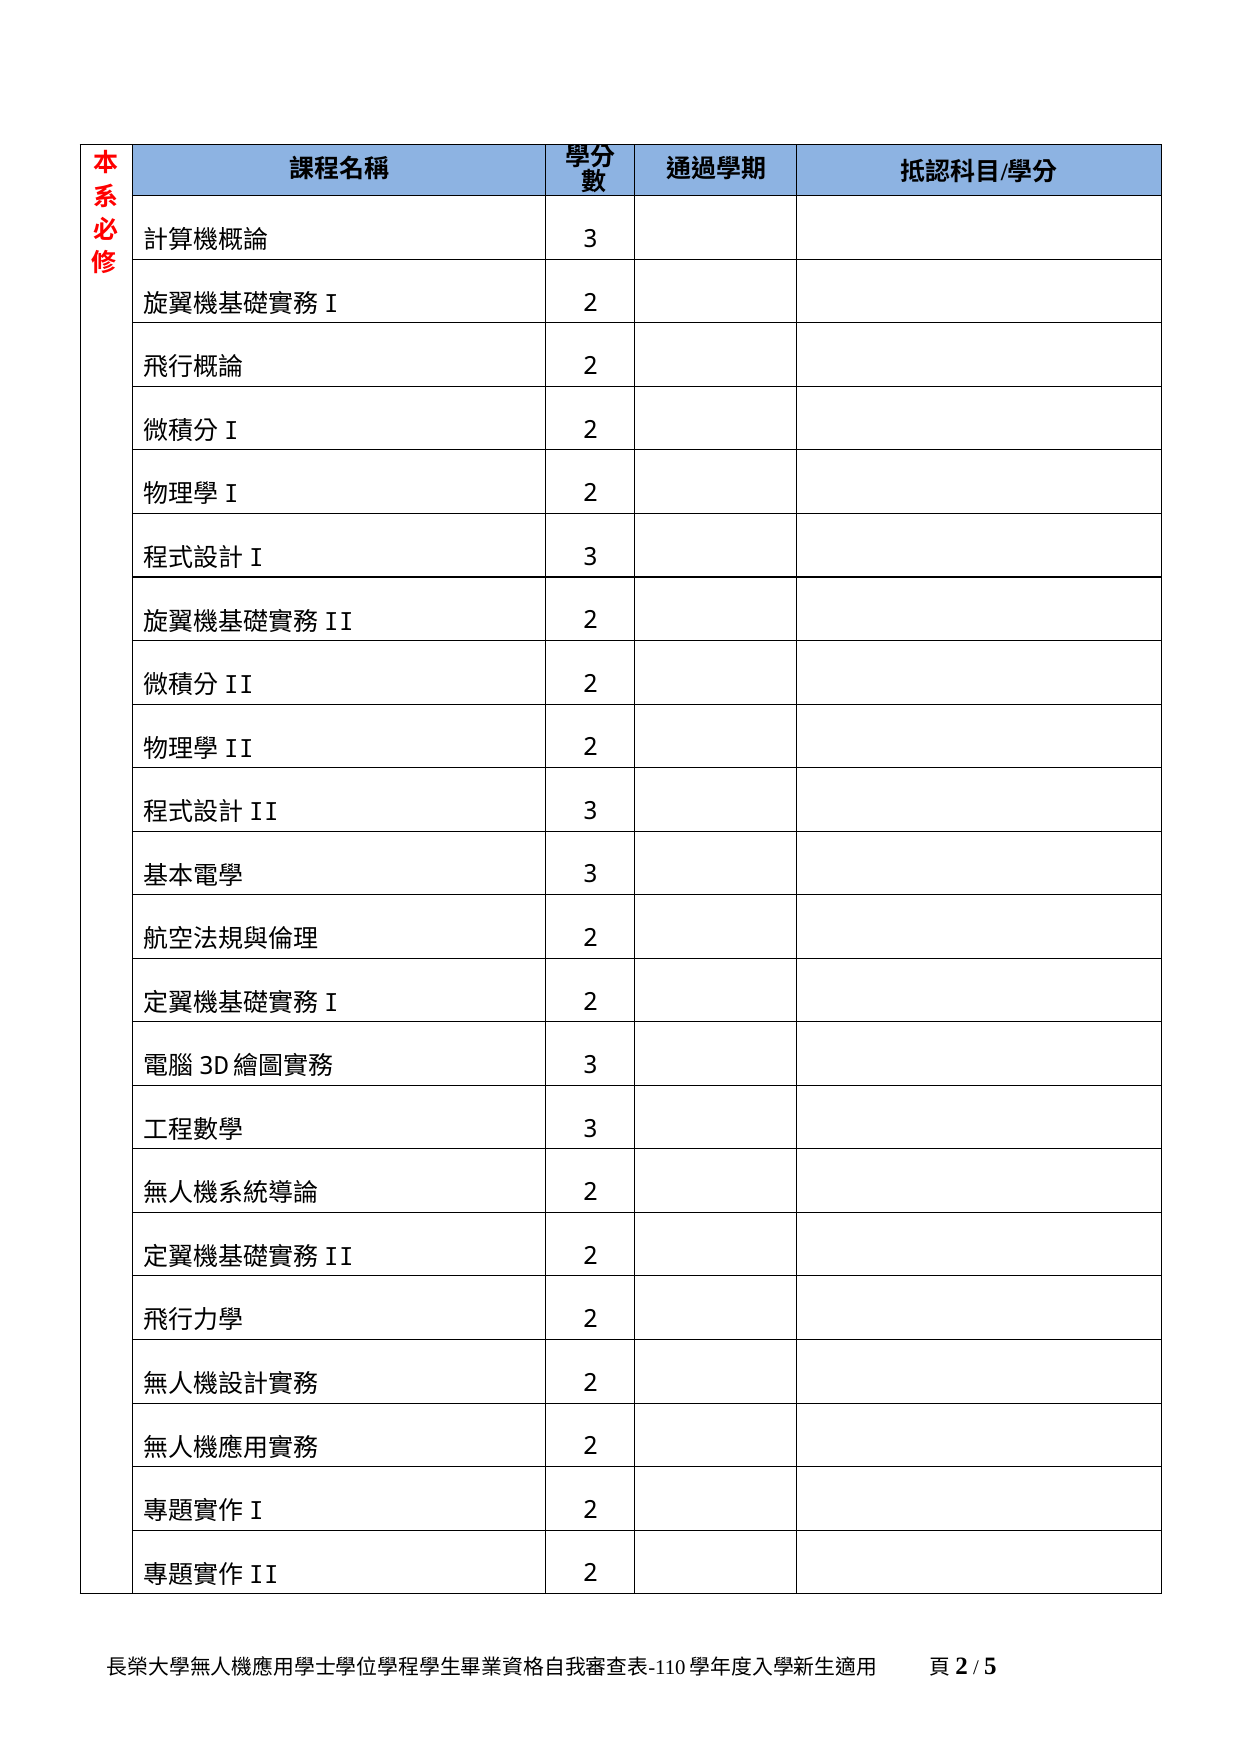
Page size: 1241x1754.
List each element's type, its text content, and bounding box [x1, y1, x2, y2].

table_cell [797, 1022, 1161, 1085]
table_cell 2 [546, 1467, 634, 1529]
table_cell [635, 959, 796, 1021]
table_cell [635, 705, 796, 767]
table_cell 工程數學 [133, 1086, 545, 1148]
table_cell 飛行力學 [133, 1276, 545, 1339]
table_cell [797, 578, 1161, 640]
table_cell 計算機概論 [133, 196, 545, 259]
table_cell 無人機應用實務 [133, 1404, 545, 1466]
table_cell [635, 832, 796, 894]
table_cell 電腦3D繪圖實務 [133, 1022, 545, 1085]
table_cell [797, 641, 1161, 703]
table_cell 定翼機基礎實務II [133, 1213, 545, 1275]
table_cell [797, 1086, 1161, 1148]
table_cell 微積分II [133, 641, 545, 703]
table_cell [635, 641, 796, 703]
table_cell [797, 1276, 1161, 1339]
table_cell 2 [546, 578, 634, 640]
table_cell 2 [546, 959, 634, 1021]
table_cell [635, 1086, 796, 1148]
table_cell 2 [546, 1213, 634, 1275]
table_cell [797, 1404, 1161, 1466]
table_cell 2 [546, 1404, 634, 1466]
table_cell 定翼機基礎實務I [133, 959, 545, 1021]
table_cell 3 [546, 1022, 634, 1085]
table_cell 2 [546, 1149, 634, 1212]
table_cell 2 [546, 895, 634, 958]
table_cell 旋翼機基礎實務I [133, 260, 545, 322]
table_cell 飛行概論 [133, 323, 545, 386]
table_cell [797, 260, 1161, 322]
table_cell [635, 1340, 796, 1402]
table_cell [635, 1404, 796, 1466]
table_cell [635, 260, 796, 322]
table_cell 專題實作II [133, 1531, 545, 1593]
table_cell [797, 1213, 1161, 1275]
table_cell [635, 1213, 796, 1275]
table_cell [635, 196, 796, 259]
table_cell 無人機設計實務 [133, 1340, 545, 1402]
table_cell [797, 1531, 1161, 1593]
table_cell [635, 895, 796, 958]
table_cell [635, 450, 796, 513]
table_cell 航空法規與倫理 [133, 895, 545, 958]
table_cell 3 [546, 1086, 634, 1148]
table_cell [797, 832, 1161, 894]
table_cell 2 [546, 1276, 634, 1339]
table_cell 程式設計II [133, 768, 545, 831]
table_cell 微積分I [133, 387, 545, 449]
table_cell 程式設計I [133, 514, 545, 576]
table_cell [797, 1340, 1161, 1402]
table_cell 2 [546, 641, 634, 703]
table_cell [635, 323, 796, 386]
table_header 學分數 [546, 145, 634, 195]
table_cell [635, 1149, 796, 1212]
table_cell 物理學II [133, 705, 545, 767]
table_cell [797, 450, 1161, 513]
table_cell [797, 387, 1161, 449]
table_cell [797, 705, 1161, 767]
table_cell [635, 1276, 796, 1339]
table_cell 物理學I [133, 450, 545, 513]
table_cell 2 [546, 323, 634, 386]
table_cell [797, 1149, 1161, 1212]
table_cell 專題實作I [133, 1467, 545, 1529]
table_header 抵認科目/學分 [797, 145, 1161, 195]
table_cell 2 [546, 387, 634, 449]
table_header 通過學期 [635, 145, 796, 195]
table_header 課程名稱 [133, 145, 545, 195]
table_cell [797, 768, 1161, 831]
table_cell 3 [546, 514, 634, 576]
table_cell [797, 959, 1161, 1021]
table_cell 2 [546, 1340, 634, 1402]
table_cell [635, 387, 796, 449]
table_cell [797, 196, 1161, 259]
table_cell 基本電學 [133, 832, 545, 894]
table_cell [635, 578, 796, 640]
table_cell [797, 323, 1161, 386]
table_cell [635, 768, 796, 831]
table_cell 3 [546, 196, 634, 259]
table_cell 3 [546, 768, 634, 831]
table_cell [797, 514, 1161, 576]
table_cell [797, 895, 1161, 958]
table_cell 無人機系統導論 [133, 1149, 545, 1212]
table_header 本 系 必 修 [81, 145, 132, 1593]
table_cell [797, 1467, 1161, 1529]
table_cell [635, 1467, 796, 1529]
table_cell 2 [546, 450, 634, 513]
table_cell 旋翼機基礎實務II [133, 578, 545, 640]
table_cell [635, 1531, 796, 1593]
table_cell [635, 1022, 796, 1085]
table_cell 3 [546, 832, 634, 894]
table_cell 2 [546, 260, 634, 322]
table_cell [635, 514, 796, 576]
table_cell 2 [546, 705, 634, 767]
table_cell 2 [546, 1531, 634, 1593]
